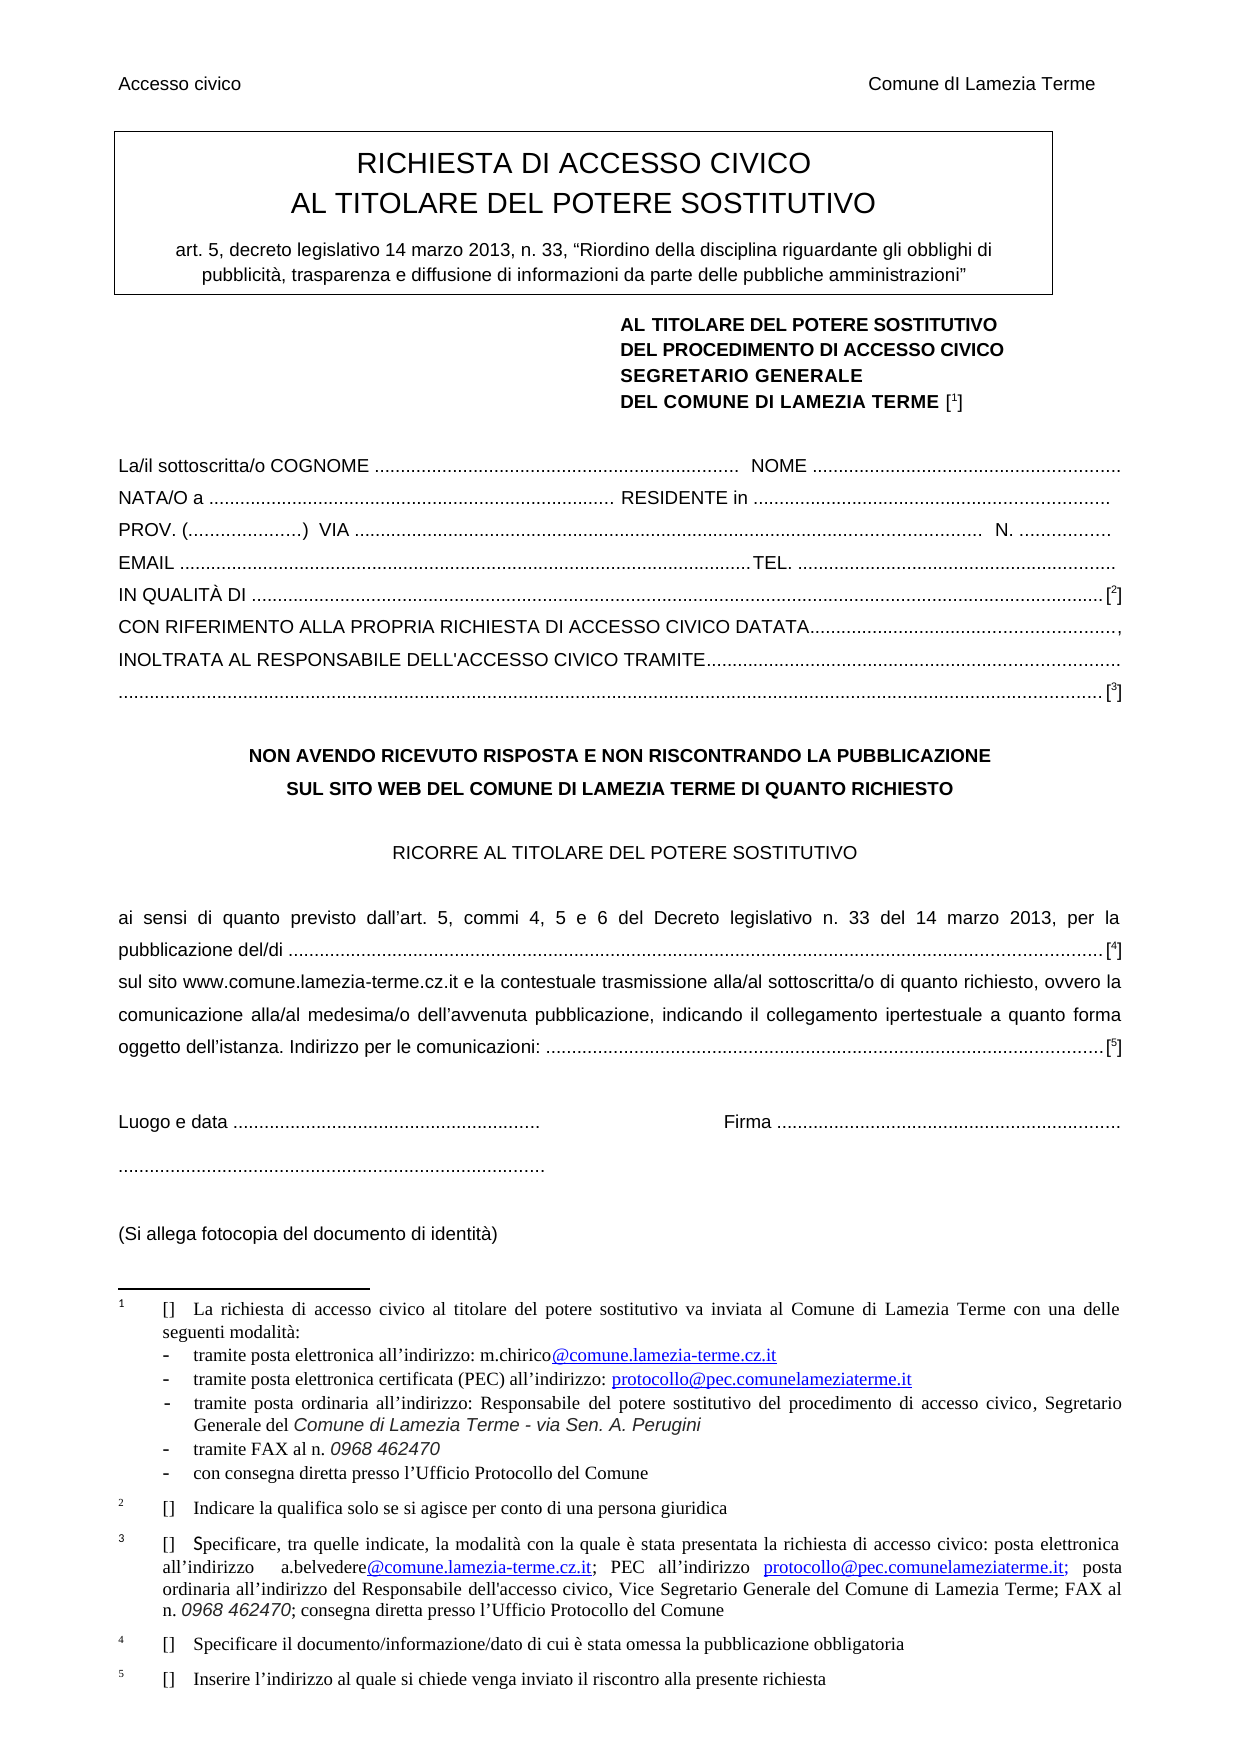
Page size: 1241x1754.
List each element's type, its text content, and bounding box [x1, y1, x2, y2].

text SUL SITO WEB DEL COMUNE DI LAMEZIA TERME DI QUANTO RICHIESTO [118, 777, 1122, 799]
text RICORRE AL TITOLARE DEL POTERE SOSTITUTIVO [118, 842, 1132, 864]
text [] La richiesta di accesso civico al titolare del potere sostitutivo va inviata al Comune di Lamezia Terme con una delle seguenti modalità: [118, 1295, 1122, 1342]
list con consegna diretta presso l’Ufficio Protocollo del Comune [162, 1460, 1122, 1484]
text (Si allega fotocopia del documento di identità) [118, 1222, 1132, 1244]
list tramite FAX al n. 0968 462470 [162, 1436, 1122, 1460]
text Luogo e data Firma [118, 1111, 1122, 1176]
text NATA/O a RESIDENTE in [118, 487, 1122, 508]
text RICHIESTA DI ACCESSO CIVICO [131, 146, 1037, 180]
text AL TITOLARE DEL POTERE SOSTITUTIVO [620, 313, 1074, 335]
text sul sito www.comune.lamezia-terme.cz.it e la contestuale trasmissione alla/al sottoscritta/o di quanto richiesto, ovvero la comunicazione alla/al medesima/o dell’avvenuta pubblicazione, indicando il collegamento ipertestuale a quanto forma oggetto dell’istanza. Indirizzo per le comunicazioni: [] [118, 971, 1122, 1057]
text [] Specificare il documento/informazione/dato di cui è stata omessa la pubblicazione obbligatoria [118, 1633, 1122, 1655]
list tramite posta elettronica all’indirizzo: m.chirico@comune.lamezia-terme.cz.it [162, 1342, 1122, 1366]
text PROV. ( ) VIA N. [118, 519, 1122, 541]
text AL TITOLARE DEL POTERE SOSTITUTIVO [131, 186, 1037, 219]
list tramite posta ordinaria all’indirizzo: Responsabile del potere sostitutivo del procedimento di accesso civico, Segretario Generale del Comune di Lamezia Terme - via Sen. A. Perugini [164, 1390, 1122, 1436]
text CON RIFERIMENTO ALLA PROPRIA RICHIESTA DI ACCESSO CIVICO DATATA , [118, 616, 1122, 638]
text EMAIL TEL. [118, 551, 1122, 573]
text La/il sottoscritta/o COGNOME NOME [118, 454, 1122, 476]
text Accesso civico Comune dI Lamezia Terme [118, 73, 1122, 94]
text INOLTRATA AL RESPONSABILE DELL'ACCESSO CIVICO TRAMITE [118, 648, 1122, 670]
text [] [118, 681, 1122, 702]
text [] Inserire l’indirizzo al quale si chiede venga inviato il riscontro alla presente richiesta [118, 1667, 1122, 1689]
text NON AVENDO RICEVUTO RISPOSTA E NON RISCONTRANDO LA PUBBLICAZIONE [118, 745, 1122, 767]
text [] Specificare, tra quelle indicate, la modalità con la quale è stata presentata la richiesta di accesso civico: posta elettronica all’indirizzo a.belvedere@comune.lamezia-terme.cz.it; PEC all’indirizzo protocollo@pec.comunelameziaterme.it; posta ordinaria all’indirizzo del Responsabile dell'accesso civico, Vice Segretario Generale del Comune di Lamezia Terme; FAX al n. 0968 462470; consegna diretta presso l’Ufficio Protocollo del Comune [118, 1531, 1122, 1621]
text IN QUALITÀ DI [] [118, 584, 1122, 605]
text [] Indicare la qualifica solo se si agisce per conto di una persona giuridica [118, 1497, 1122, 1518]
text art. 5, decreto legislativo 14 marzo 2013, n. 33, “Riordino della disciplina riguardante gli obblighi di pubblicità, trasparenza e diffusione di informazioni da parte delle pubbliche amministrazioni” [131, 239, 1037, 285]
text DEL COMUNE DI LAMEZIA TERME [] [620, 391, 1074, 412]
text ai sensi di quanto previsto dall’art. 5, commi 4, 5 e 6 del Decreto legislativo n. 33 del 14 marzo 2013, per la pubblicazione del/di [] [118, 907, 1122, 961]
text SEGRETARIO GENERALE [620, 365, 1074, 387]
text DEL PROCEDIMENTO DI ACCESSO CIVICO [620, 339, 1074, 361]
list tramite posta elettronica certificata (PEC) all’indirizzo: protocollo@pec.comunelameziaterme.it [162, 1366, 1122, 1390]
